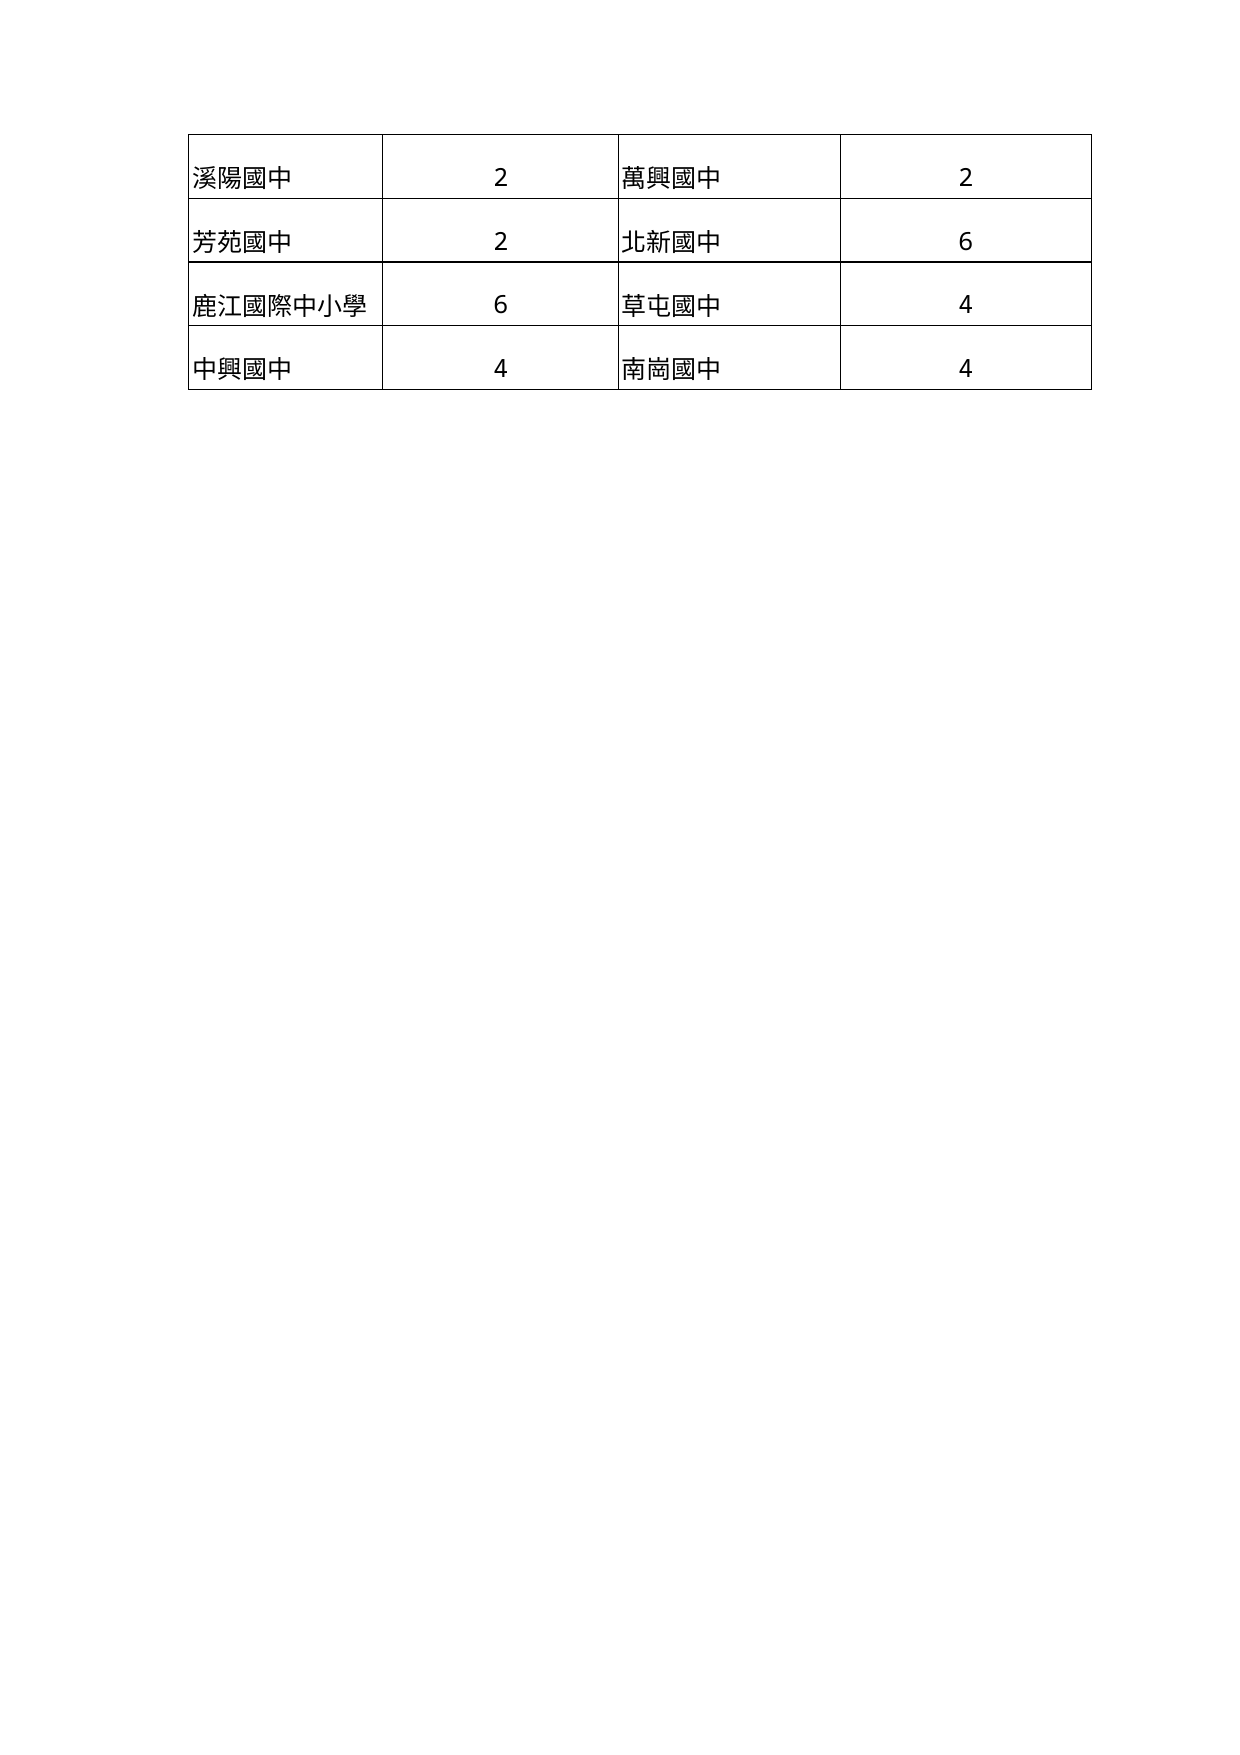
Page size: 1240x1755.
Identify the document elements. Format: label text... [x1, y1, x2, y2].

table_cell 萬興國中 [619, 135, 840, 198]
table_cell 鹿江國際中小學 [189, 263, 382, 325]
table_cell 4 [383, 326, 618, 388]
table_cell 芳苑國中 [189, 199, 382, 261]
table_cell 溪陽國中 [189, 135, 382, 198]
table_cell 6 [383, 263, 618, 325]
table_cell 4 [841, 263, 1091, 325]
table_cell 草屯國中 [619, 263, 840, 325]
table_cell 2 [383, 135, 618, 198]
table_cell 2 [383, 199, 618, 261]
table_cell 2 [841, 135, 1091, 198]
table_cell 南崗國中 [619, 326, 840, 388]
table_cell 北新國中 [619, 199, 840, 261]
table_cell 6 [841, 199, 1091, 261]
table_cell 4 [841, 326, 1091, 388]
table_cell 中興國中 [189, 326, 382, 388]
